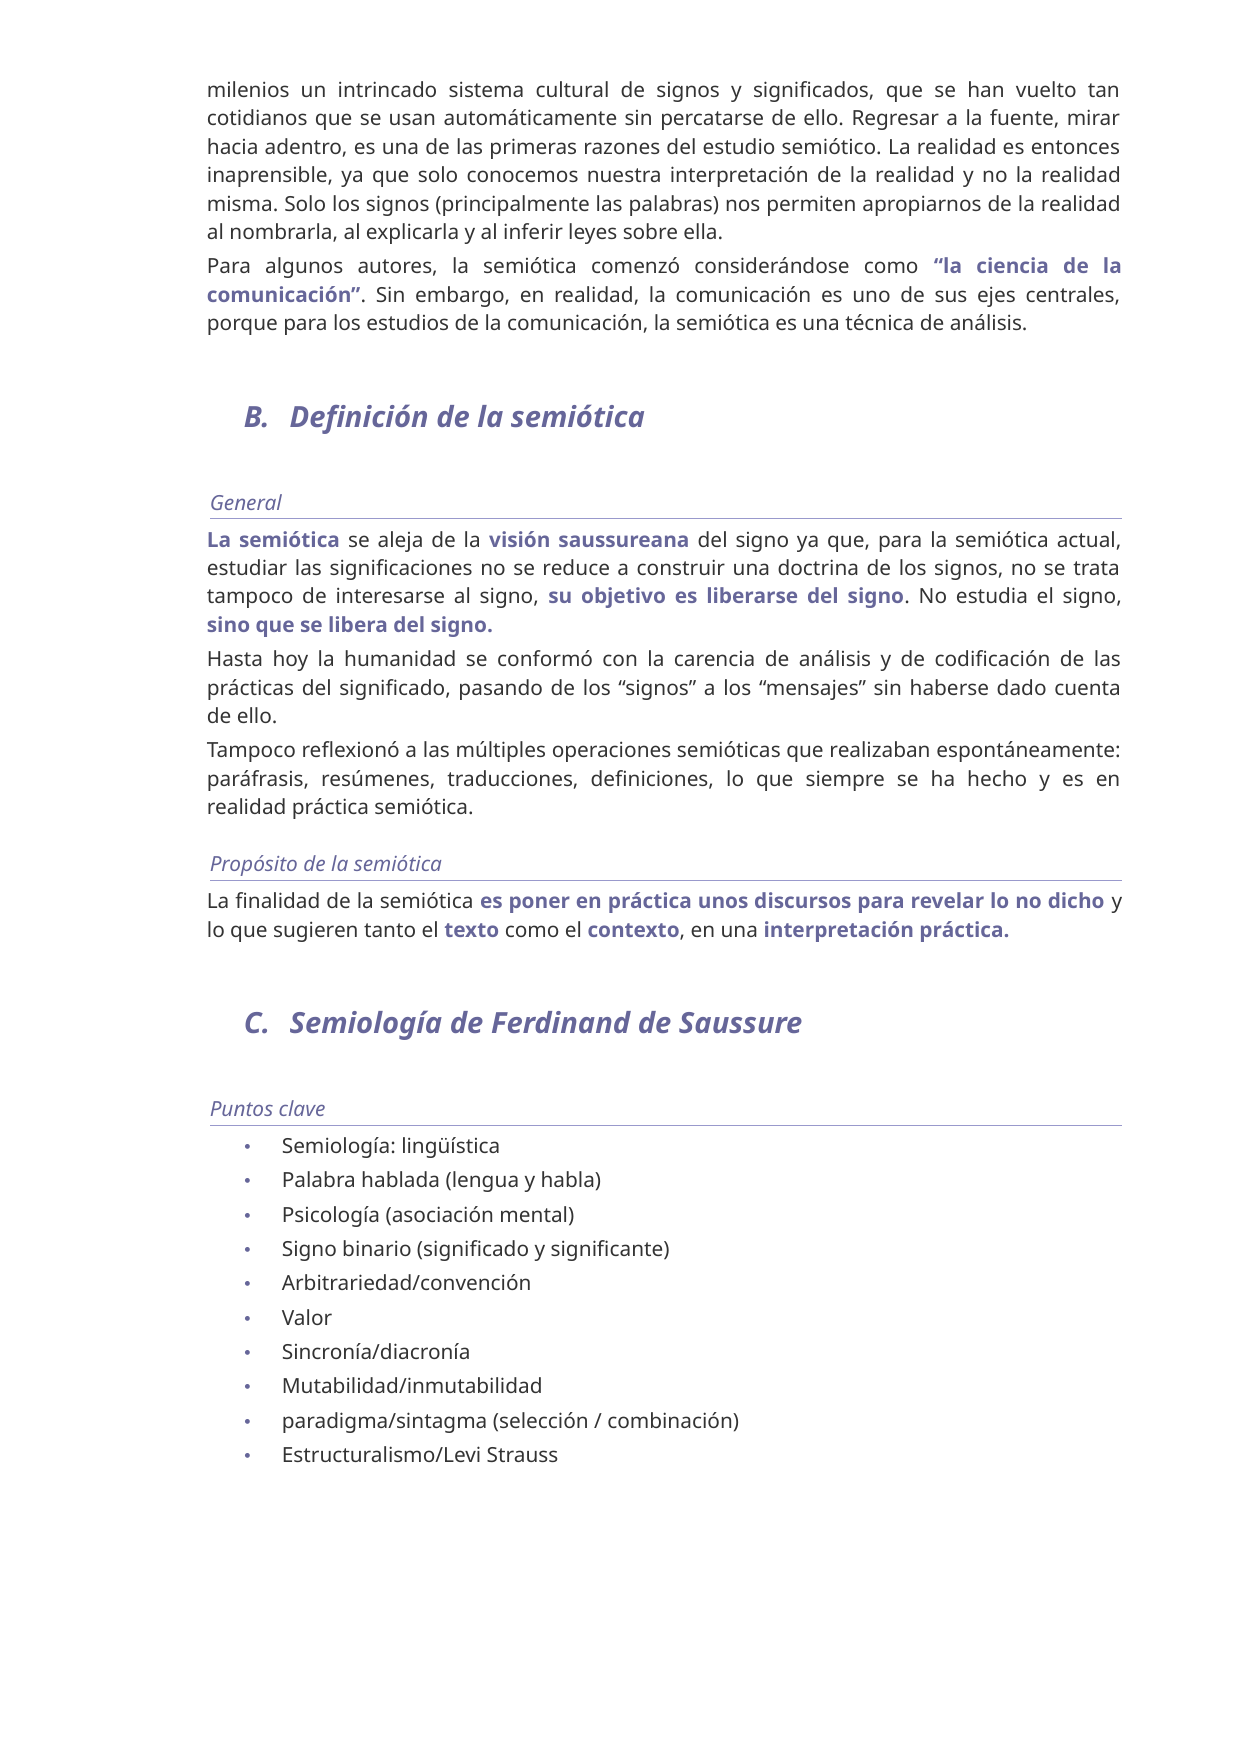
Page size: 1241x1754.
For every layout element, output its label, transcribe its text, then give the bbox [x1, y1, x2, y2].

list Sincronía/diacronía [244, 1337, 1122, 1366]
list Estructuralismo/Levi Strauss [244, 1440, 1122, 1469]
list Palabra hablada (lengua y habla) [244, 1165, 1122, 1194]
text Tampoco reflexionó a las múltiples operaciones semióticas que realizaban espontáneamente: paráfrasis, resúmenes, traducciones, definiciones, lo que siempre se ha hecho y es en realidad práctica semiótica. [207, 736, 1122, 821]
title General [209, 488, 1122, 519]
title Propósito de la semiótica [209, 849, 1122, 880]
text La finalidad de la semiótica es poner en práctica unos discursos para revelar lo no dicho y lo que sugieren tanto el texto como el contexto, en una interpretación práctica. [207, 886, 1122, 943]
list Psicología (asociación mental) [244, 1200, 1122, 1228]
title Definición de la semiótica [236, 396, 1122, 436]
list Valor [244, 1303, 1122, 1331]
list Semiología: lingüística [244, 1131, 1122, 1159]
text Para algunos autores, la semiótica comenzó considerándose como “la ciencia de la comunicación”. Sin embargo, en realidad, la comunicación es uno de sus ejes centrales, porque para los estudios de la comunicación, la semiótica es una técnica de análisis. [207, 252, 1122, 337]
list paradigma/sintagma (selección / combinación) [244, 1406, 1122, 1434]
title Puntos clave [209, 1094, 1122, 1125]
text milenios un intrincado sistema cultural de signos y significados, que se han vuelto tan cotidianos que se usan automáticamente sin percatarse de ello. Regresar a la fuente, mirar hacia adentro, es una de las primeras razones del estudio semiótico. La realidad es entonces inaprensible, ya que solo conocemos nuestra interpretación de la realidad y no la realidad misma. Solo los signos (principalmente las palabras) nos permiten apropiarnos de la realidad al nombrarla, al explicarla y al inferir leyes sobre ella. [207, 75, 1122, 246]
list Mutabilidad/inmutabilidad [244, 1372, 1122, 1400]
text La semiótica se aleja de la visión saussureana del signo ya que, para la semiótica actual, estudiar las significaciones no se reduce a construir una doctrina de los signos, no se trata tampoco de interesarse al signo, su objetivo es liberarse del signo. No estudia el signo, sino que se libera del signo. [207, 525, 1122, 638]
list Arbitrariedad/convención [244, 1268, 1122, 1297]
list Signo binario (significado y significante) [244, 1234, 1122, 1263]
text Hasta hoy la humanidad se conformó con la carencia de análisis y de codificación de las prácticas del significado, pasando de los “signos” a los “mensajes” sin haberse dado cuenta de ello. [207, 644, 1122, 730]
title Semiología de Ferdinand de Saussure [236, 1002, 1122, 1042]
